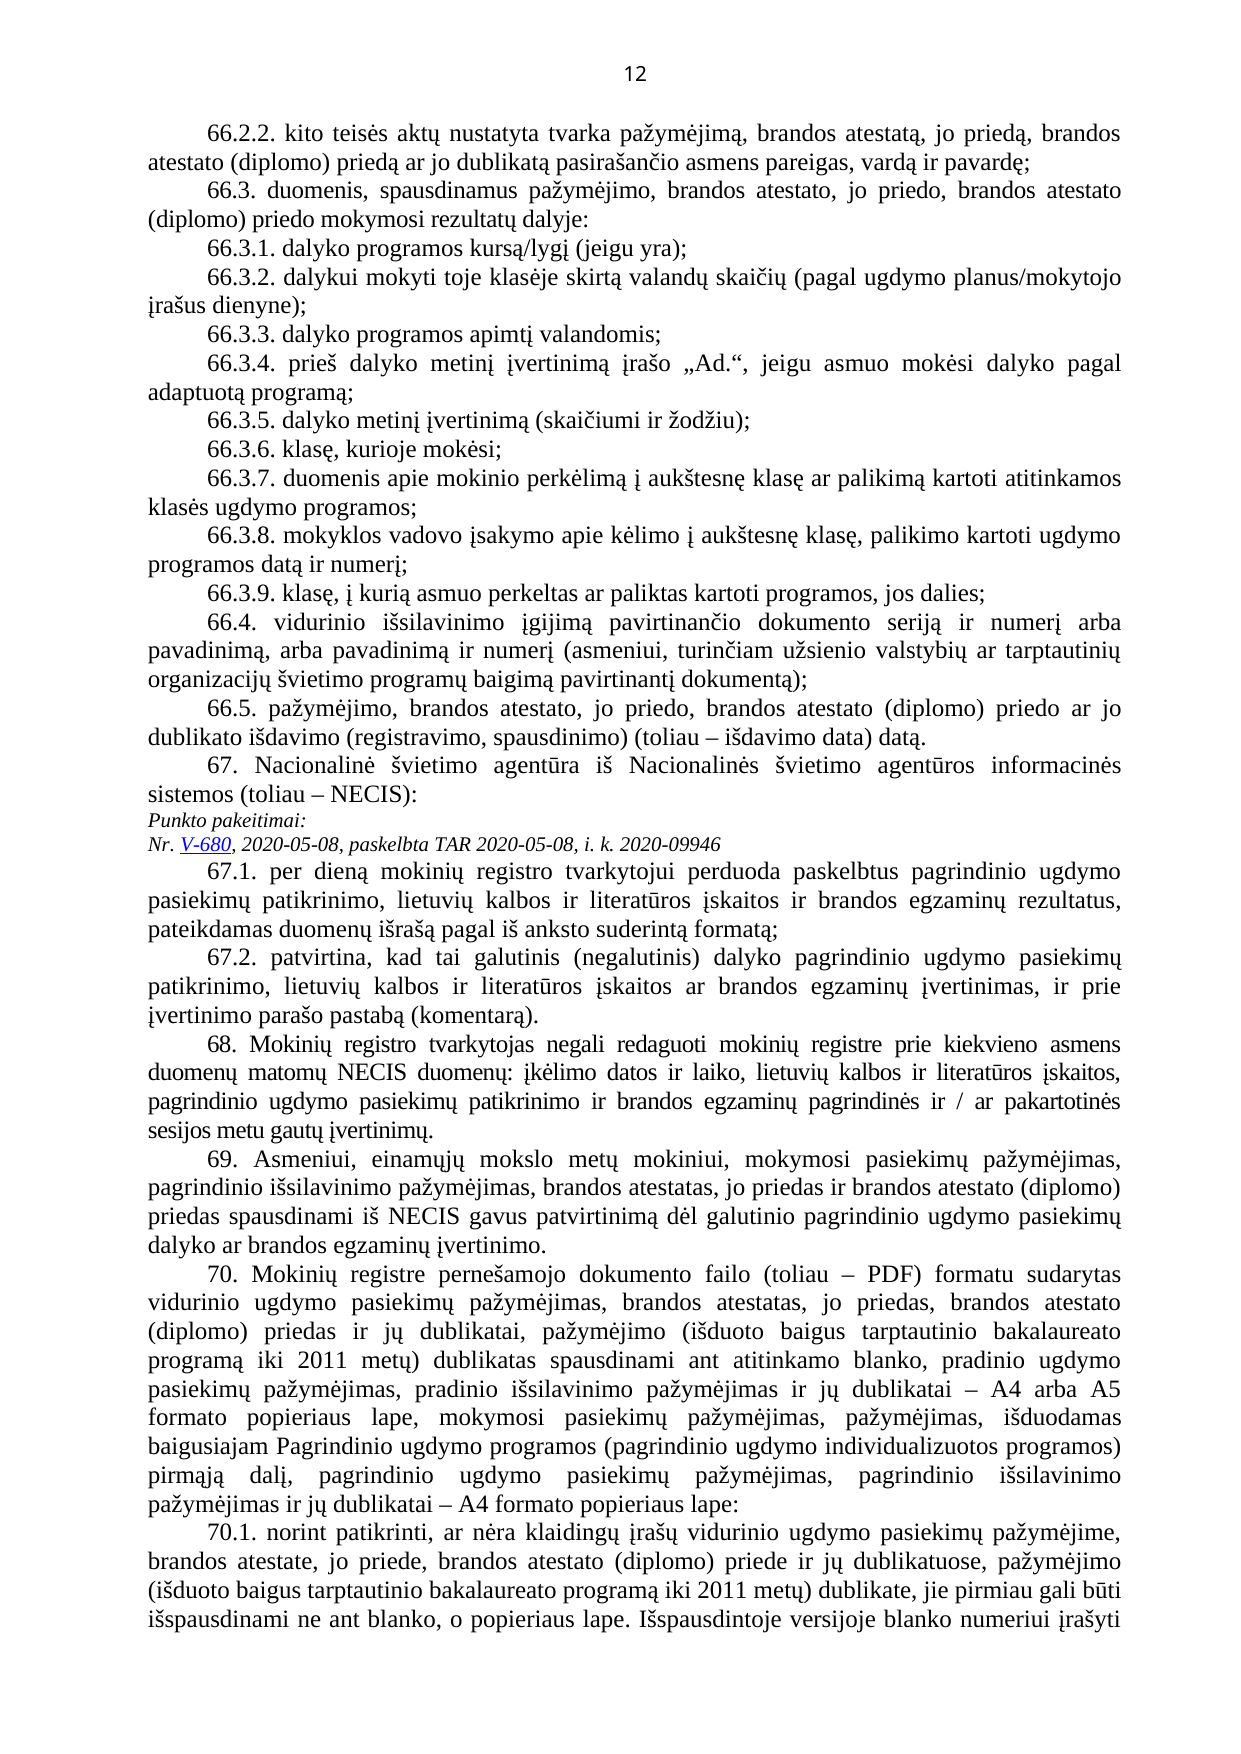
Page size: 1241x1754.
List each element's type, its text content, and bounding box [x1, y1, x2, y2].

text 66.3. duomenis, spausdinamus pažymėjimo, brandos atestato, jo priedo, brandos atestato (diplomo) priedo mokymosi rezultatų dalyje: [148, 176, 1122, 233]
text 66.4. vidurinio išsilavinimo įgijimą pavirtinančio dokumento seriją ir numerį arba pavadinimą, arba pavadinimą ir numerį (asmeniui, turinčiam užsienio valstybių ar tarptautinių organizacijų švietimo programų baigimą pavirtinantį dokumentą); [148, 607, 1122, 693]
text Punkto pakeitimai: [148, 808, 1122, 832]
text Nr. V-680, 2020-05-08, paskelbta TAR 2020-05-08, i. k. 2020-09946 [148, 832, 1122, 856]
text 70.1. norint patikrinti, ar nėra klaidingų įrašų vidurinio ugdymo pasiekimų pažymėjime, brandos atestate, jo priede, brandos atestato (diplomo) priede ir jų dublikatuose, pažymėjimo (išduoto baigus tarptautinio bakalaureato programą iki 2011 metų) dublikate, jie pirmiau gali būti išspausdinami ne ant blanko, o popieriaus lape. Išspausdintoje versijoje blanko numeriui įrašyti [148, 1517, 1122, 1632]
text 67. Nacionalinė švietimo agentūra iš Nacionalinės švietimo agentūros informacinės sistemos (toliau – NECIS): [148, 751, 1122, 808]
text 68. Mokinių registro tvarkytojas negali redaguoti mokinių registre prie kiekvieno asmens duomenų matomų NECIS duomenų: įkėlimo datos ir laiko, lietuvių kalbos ir literatūros įskaitos, pagrindinio ugdymo pasiekimų patikrinimo ir brandos egzaminų pagrindinės ir / ar pakartotinės sesijos metu gautų įvertinimų. [148, 1029, 1122, 1144]
text 66.3.5. dalyko metinį įvertinimą (skaičiumi ir žodžiu); [148, 406, 1122, 434]
text 66.3.7. duomenis apie mokinio perkėlimą į aukštesnę klasę ar palikimą kartoti atitinkamos klasės ugdymo programos; [148, 463, 1122, 521]
text 66.5. pažymėjimo, brandos atestato, jo priedo, brandos atestato (diplomo) priedo ar jo dublikato išdavimo (registravimo, spausdinimo) (toliau – išdavimo data) datą. [148, 693, 1122, 751]
text 69. Asmeniui, einamųjų mokslo metų mokiniui, mokymosi pasiekimų pažymėjimas, pagrindinio išsilavinimo pažymėjimas, brandos atestatas, jo priedas ir brandos atestato (diplomo) priedas spausdinami iš NECIS gavus patvirtinimą dėl galutinio pagrindinio ugdymo pasiekimų dalyko ar brandos egzaminų įvertinimo. [148, 1144, 1122, 1259]
text 67.1. per dieną mokinių registro tvarkytojui perduoda paskelbtus pagrindinio ugdymo pasiekimų patikrinimo, lietuvių kalbos ir literatūros įskaitos ir brandos egzaminų rezultatus, pateikdamas duomenų išrašą pagal iš anksto suderintą formatą; [148, 856, 1122, 942]
text 66.3.4. prieš dalyko metinį įvertinimą įrašo „Ad.“, jeigu asmuo mokėsi dalyko pagal adaptuotą programą; [148, 348, 1122, 406]
text 67.2. patvirtina, kad tai galutinis (negalutinis) dalyko pagrindinio ugdymo pasiekimų patikrinimo, lietuvių kalbos ir literatūros įskaitos ar brandos egzaminų įvertinimas, ir prie įvertinimo parašo pastabą (komentarą). [148, 942, 1122, 1029]
text 70. Mokinių registre pernešamojo dokumento failo (toliau – PDF) formatu sudarytas vidurinio ugdymo pasiekimų pažymėjimas, brandos atestatas, jo priedas, brandos atestato (diplomo) priedas ir jų dublikatai, pažymėjimo (išduoto baigus tarptautinio bakalaureato programą iki 2011 metų) dublikatas spausdinami ant atitinkamo blanko, pradinio ugdymo pasiekimų pažymėjimas, pradinio išsilavinimo pažymėjimas ir jų dublikatai – A4 arba A5 formato popieriaus lape, mokymosi pasiekimų pažymėjimas, pažymėjimas, išduodamas baigusiajam Pagrindinio ugdymo programos (pagrindinio ugdymo individualizuotos programos) pirmąją dalį, pagrindinio ugdymo pasiekimų pažymėjimas, pagrindinio išsilavinimo pažymėjimas ir jų dublikatai – A4 formato popieriaus lape: [148, 1259, 1122, 1517]
text 66.3.6. klasę, kurioje mokėsi; [148, 434, 1122, 463]
text 66.3.9. klasę, į kurią asmuo perkeltas ar paliktas kartoti programos, jos dalies; [148, 578, 1122, 607]
text 66.3.1. dalyko programos kursą/lygį (jeigu yra); [148, 233, 1122, 262]
text 66.3.8. mokyklos vadovo įsakymo apie kėlimo į aukštesnę klasę, palikimo kartoti ugdymo programos datą ir numerį; [148, 521, 1122, 578]
text 66.3.2. dalykui mokyti toje klasėje skirtą valandų skaičių (pagal ugdymo planus/mokytojo įrašus dienyne); [148, 262, 1122, 319]
text 66.3.3. dalyko programos apimtį valandomis; [148, 319, 1122, 348]
text 66.2.2. kito teisės aktų nustatyta tvarka pažymėjimą, brandos atestatą, jo priedą, brandos atestato (diplomo) priedą ar jo dublikatą pasirašančio asmens pareigas, vardą ir pavardę; [148, 118, 1122, 176]
